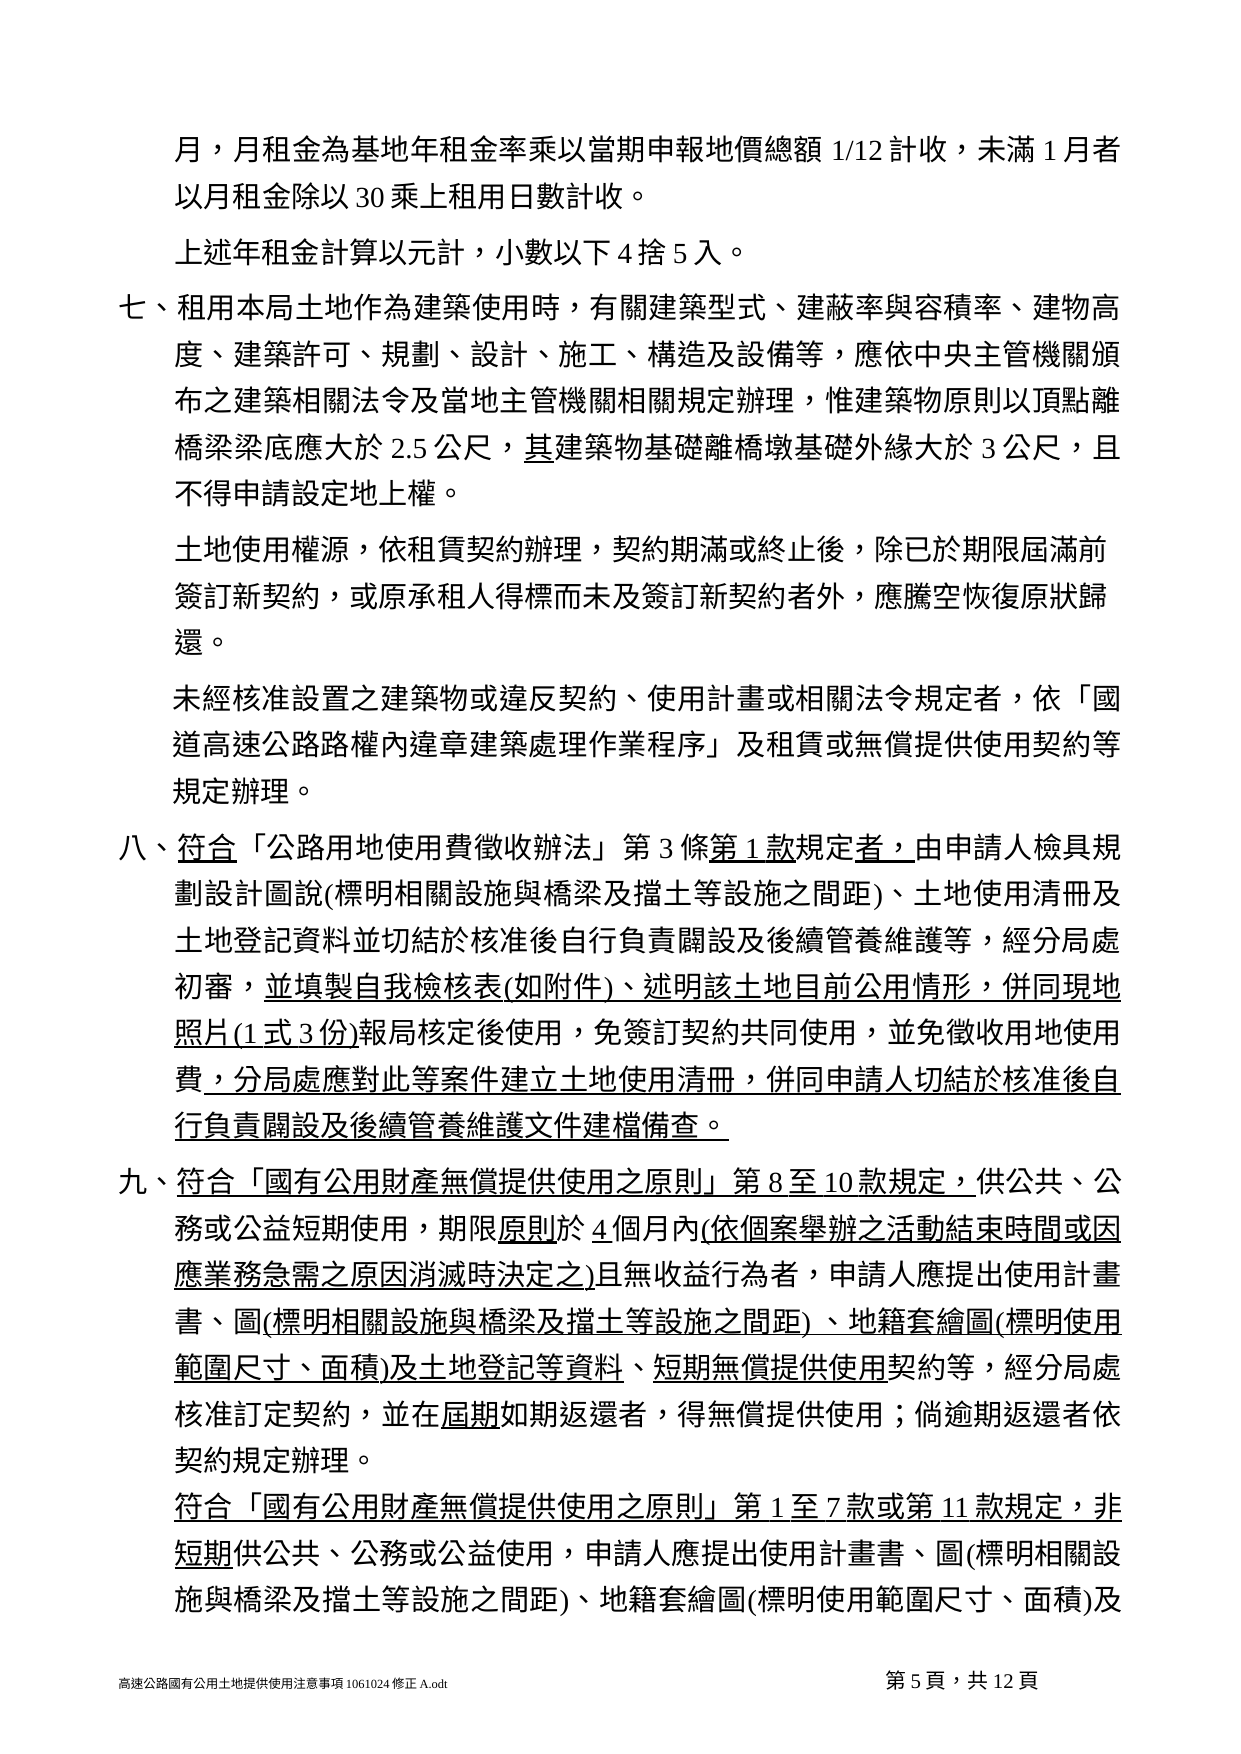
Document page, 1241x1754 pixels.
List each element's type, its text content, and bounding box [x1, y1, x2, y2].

text 七、租用本局土地作為建築使用時，有關建築型式、建蔽率與容積率、建物高度、建築許可、規劃、設計、施工、構造及設備等，應依中央主管機關頒布之建築相關法令及當地主管機關相關規定辦理，惟建築物原則以頂點離橋梁梁底應大於2.5公尺，其建築物基礎離橋墩基礎外緣大於3公尺，且不得申請設定地上權。 [118, 285, 1122, 513]
text 上述年租金計算以元計，小數以下4捨5入。 [174, 229, 1122, 272]
text 月，月租金為基地年租金率乘以當期申報地價總額1/12計收，未滿1月者以月租金除以30乘上租用日數計收。 [174, 127, 1122, 216]
text 八、符合「公路用地使用費徵收辦法」第3條第1款規定者，由申請人檢具規劃設計圖說(標明相關設施與橋梁及擋土等設施之間距)、土地使用清冊及土地登記資料並切結於核准後自行負責闢設及後續管養維護等，經分局處初審，並填製自我檢核表(如附件)、述明該土地目前公用情形，併同現地照片(1式3份)報局核定後使用，免簽訂契約共同使用，並免徵收用地使用費，分局處應對此等案件建立土地使用清冊，併同申請人切結於核准後自行負責闢設及後續管養維護文件建檔備查。 [118, 824, 1122, 1145]
text 九、符合「國有公用財產無償提供使用之原則」第8至10款規定，供公共、公務或公益短期使用，期限原則於4個月內(依個案舉辦之活動結束時間或因應業務急需之原因消滅時決定之)且無收益行為者，申請人應提出使用計畫書、圖(標明相關設施與橋梁及擋土等設施之間距) 、地籍套繪圖(標明使用範圍尺寸、面積)及土地登記等資料、短期無償提供使用契約等，經分局處核准訂定契約，並在屆期如期返還者，得無償提供使用；倘逾期返還者依契約規定辦理。 符合「國有公用財產無償提供使用之原則」第1至7款或第11款規定，非短期供公共、公務或公益使用，申請人應提出使用計畫書、圖(標明相關設施與橋梁及擋土等設施之間距)、地籍套繪圖(標明使用範圍尺寸、面積)及土地登記等資料，分局處初審敘明符合相關規定情形，並填製自我檢核表(如附件)、述明該土地目前公用情形，併同現地照片(1式3份)報局核定後，由分局處與申請人訂定契約及規範使用者不得收益，得無償提供使用。 [118, 1159, 1122, 1619]
text 未經核准設置之建築物或違反契約、使用計畫或相關法令規定者，依「國道高速公路路權內違章建築處理作業程序」及租賃或無償提供使用契約等規定辦理。 [172, 676, 1122, 811]
text 土地使用權源，依租賃契約辦理，契約期滿或終止後，除已於期限屆滿前簽訂新契約，或原承租人得標而未及簽訂新契約者外，應騰空恢復原狀歸還。 [174, 527, 1122, 662]
